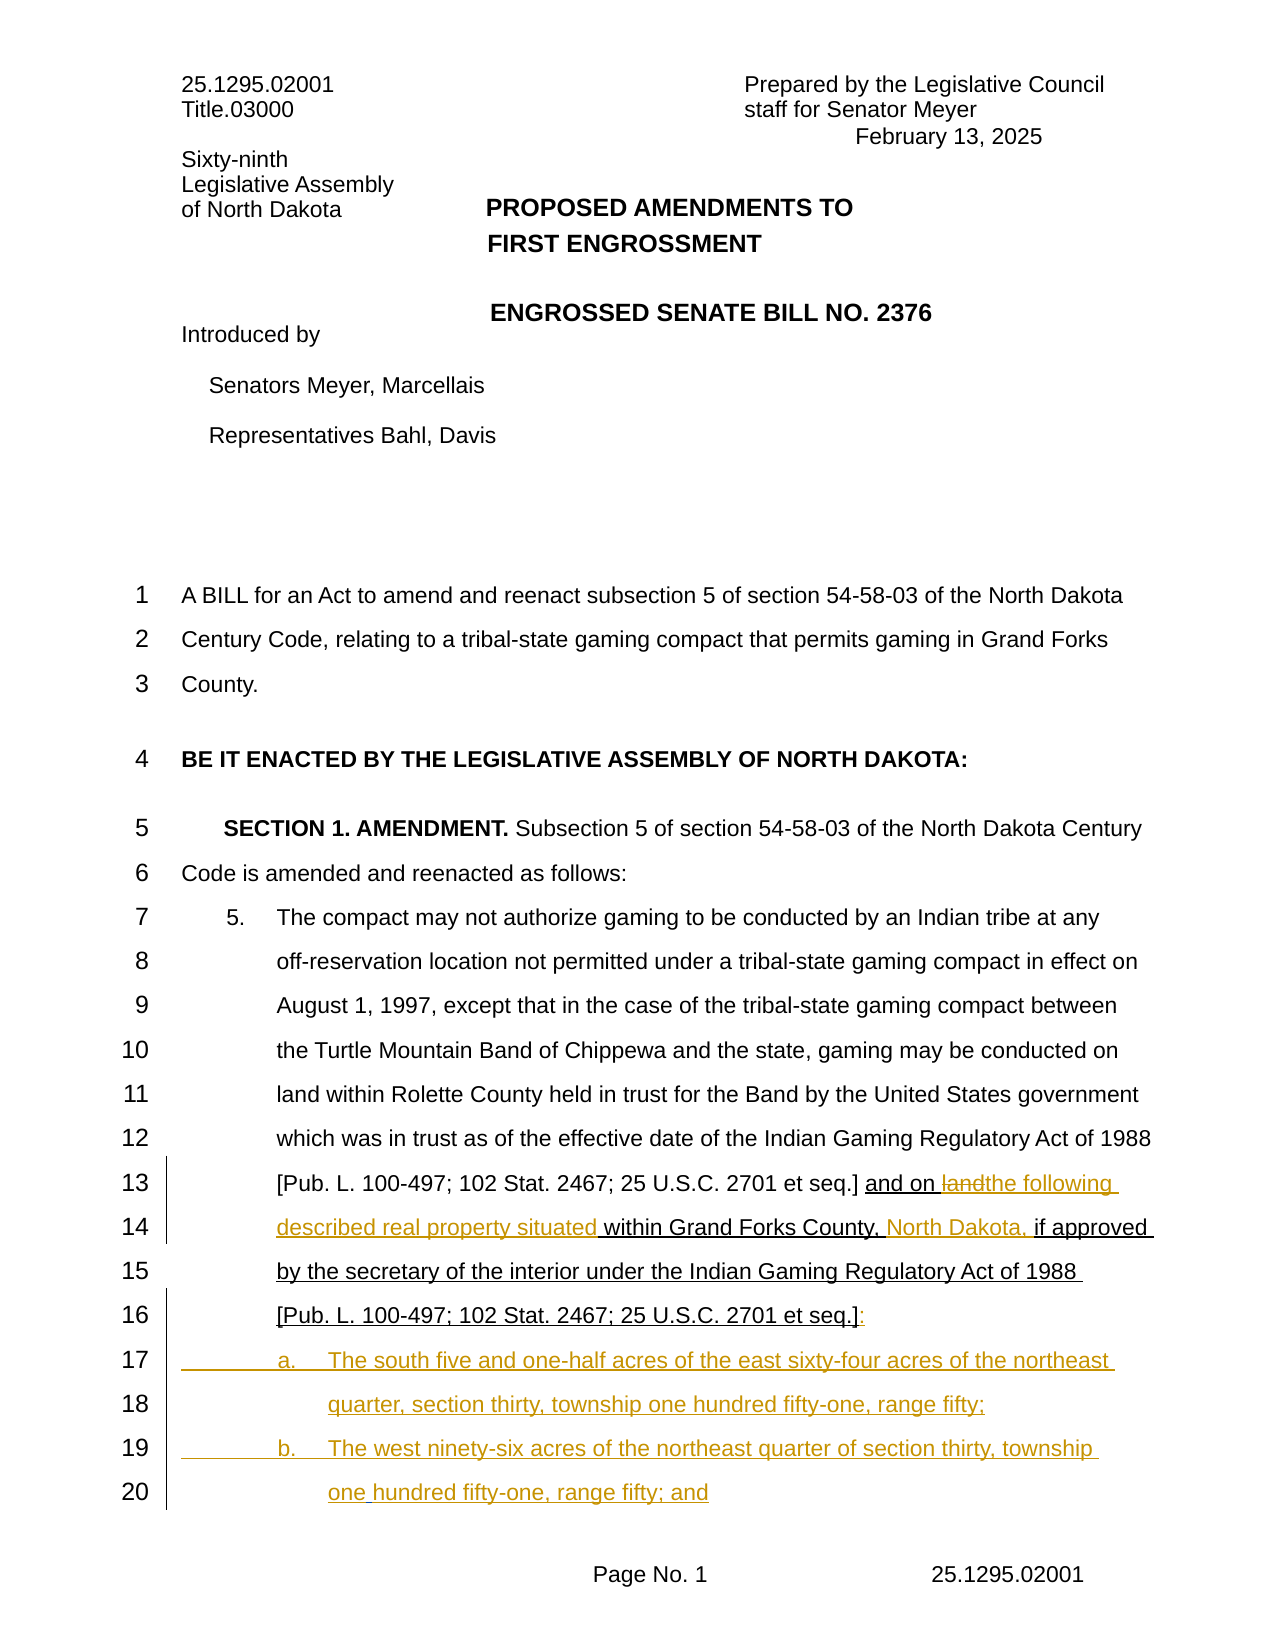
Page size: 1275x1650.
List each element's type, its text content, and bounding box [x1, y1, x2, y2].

text 5. The compact may not authorize gaming to be conducted by an Indian tribe at any off‑reservation location not permitted under a tribal‑state gaming compact in effect on August 1, 1997, except that in the case of the tribal‑state gaming compact between the Turtle Mountain Band of Chippewa and the state, gaming may be conducted on land within Rolette County held in trust for the Band by the United States government which was in trust as of the effective date of the Indian Gaming Regulatory Act of 1988 [Pub. L. 100‑497; 102 Stat. 2467; 25 U.S.C. 2701 et seq.] and on the following described real property situated within Grand Forks County, North Dakota, if approved by the secretary of the interior under the Indian Gaming Regulatory Act of 1988 [Pub. L. 100‑497; 102 Stat. 2467; 25 U.S.C. 2701 et seq.]: [181, 890, 1154, 1333]
title A BILL for an Act to amend and reenact subsection 5 of section 54‑58‑03 of the North Dakota Century Code, relating to a tribal-state gaming compact that permits gaming in Grand Forks County. [181, 568, 1154, 701]
table_header 25.1295.02001 Title. [181, 73, 744, 123]
text Senators Meyer, Marcellais [208, 375, 1154, 398]
text SECTION 1. AMENDMENT. Subsection 5 of section 54‑58‑03 of the North Dakota Century Code is amended and reenacted as follows: [181, 801, 1154, 890]
title PROPOSED AMENDMENTS TO [486, 192, 872, 221]
text Representatives Bahl, Davis [208, 425, 1154, 448]
text of North Dakota [181, 198, 1154, 223]
title FIRST ENGROSSMENT [487, 231, 762, 258]
text a. The south five and one‑half acres of the east sixty-four acres of the northeast quarter, section thirty, township one hundred fifty‑one, range fifty; [181, 1333, 1154, 1421]
table_cell Sixty-ninth [181, 123, 744, 173]
table_header Prepared by the Legislative Council staff for Senator Meyer [744, 73, 1153, 123]
title ENGROSSED Senate BILL NO. 2376 [490, 297, 932, 326]
table_cell February 13, 2025 [744, 123, 1153, 173]
text BE IT ENACTED BY THE LEGISLATIVE ASSEMBLY OF NORTH DAKOTA: [181, 732, 1154, 776]
text Introduced by [181, 323, 1154, 348]
text Legislative Assembly [181, 173, 1154, 198]
text b. The west ninety‑six acres of the northeast quarter of section thirty, township one hundred fifty‑one, range fifty; and [181, 1421, 1154, 1510]
